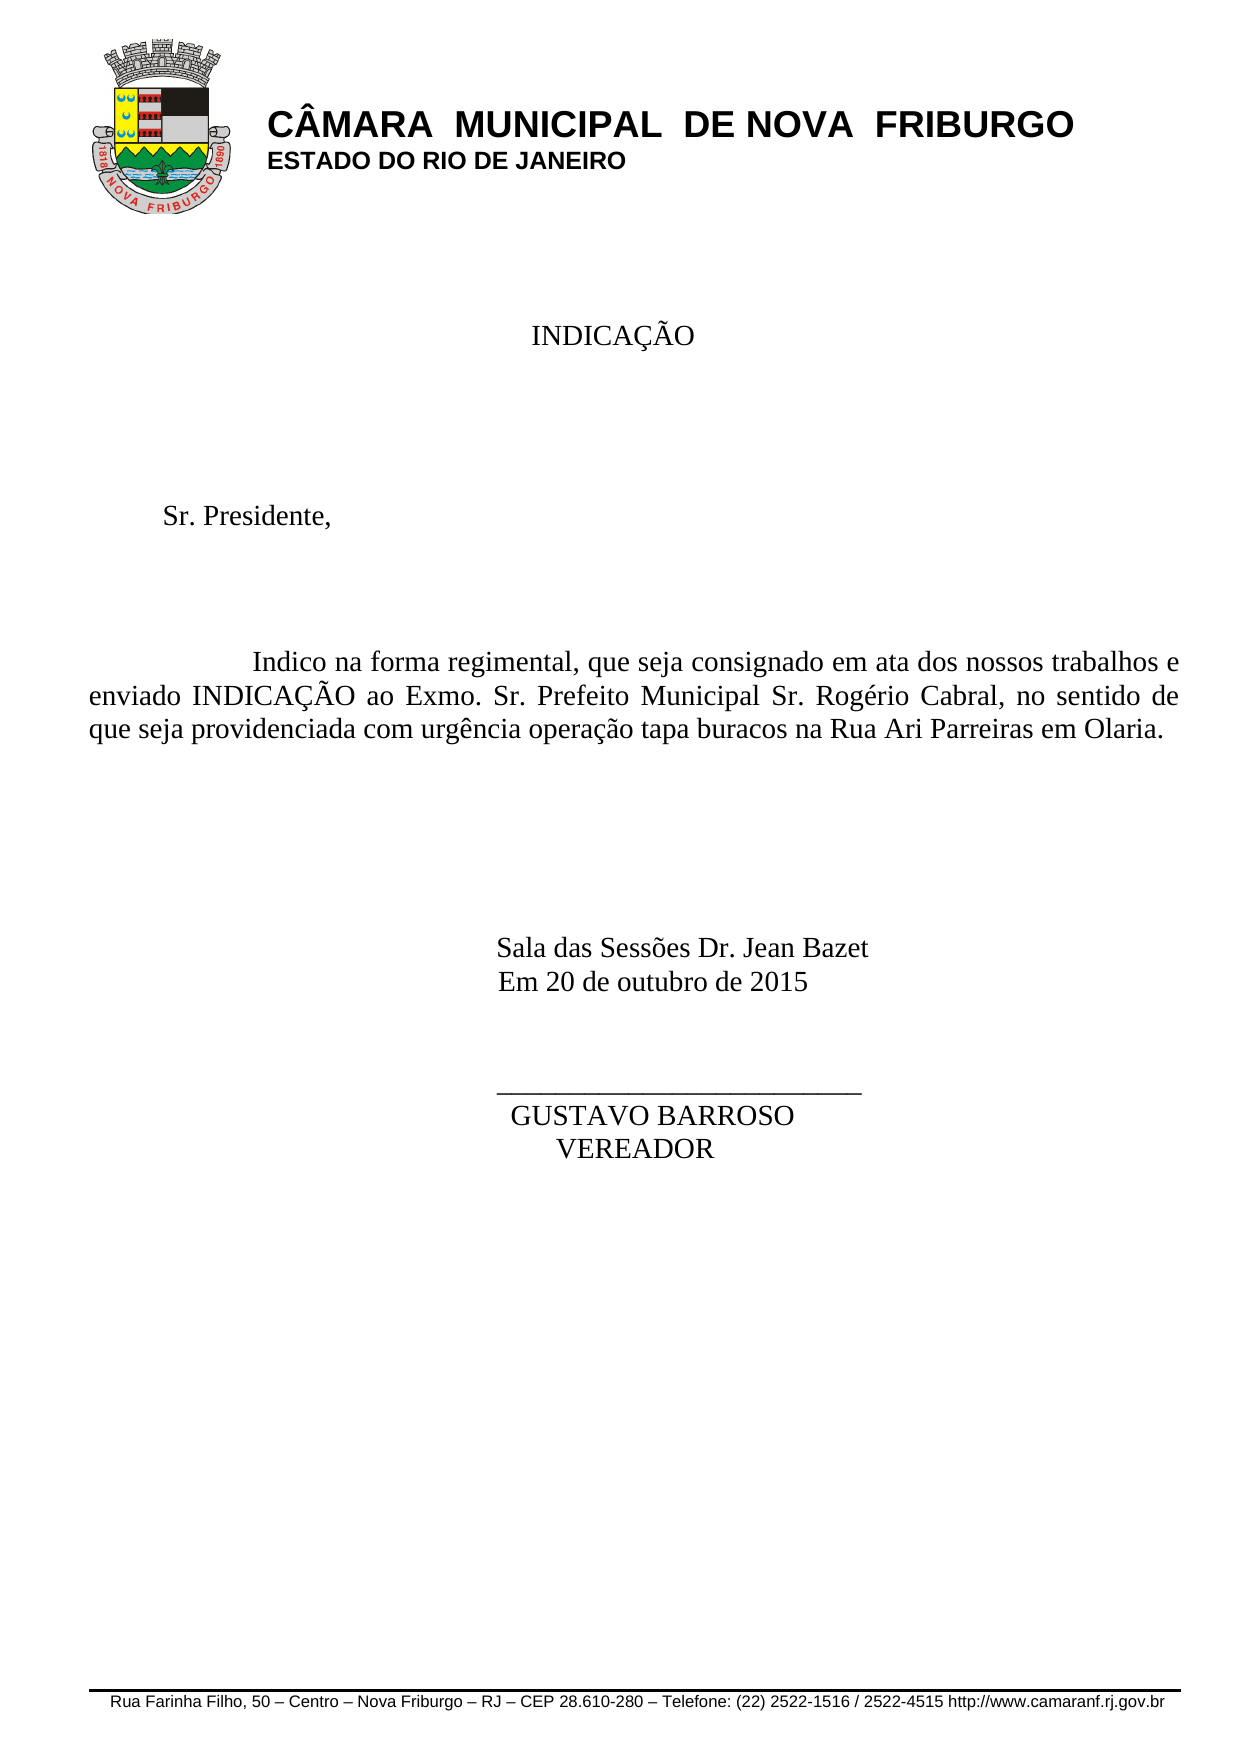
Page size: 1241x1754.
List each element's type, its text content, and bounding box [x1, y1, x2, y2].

text Sr. Presidente, [89, 498, 1181, 531]
text VEREADOR [89, 1131, 1181, 1165]
text GUSTAVO BARROSO [89, 1098, 1181, 1131]
text INDICAÇÃO [89, 318, 1181, 352]
text Indico na forma regimental, que seja consignado em ata dos nossos trabalhos e enviado INDICAÇÃO ao Exmo. Sr. Prefeito Municipal Sr. Rogério Cabral, no sentido de que seja providenciada com urgência operação tapa buracos na Rua Ari Parreiras em Olaria. [89, 644, 1181, 745]
text Sala das Sessões Dr. Jean Bazet [89, 930, 1181, 964]
text _________________________ [89, 1064, 1181, 1098]
text Em 20 de outubro de 2015 [89, 964, 1181, 997]
